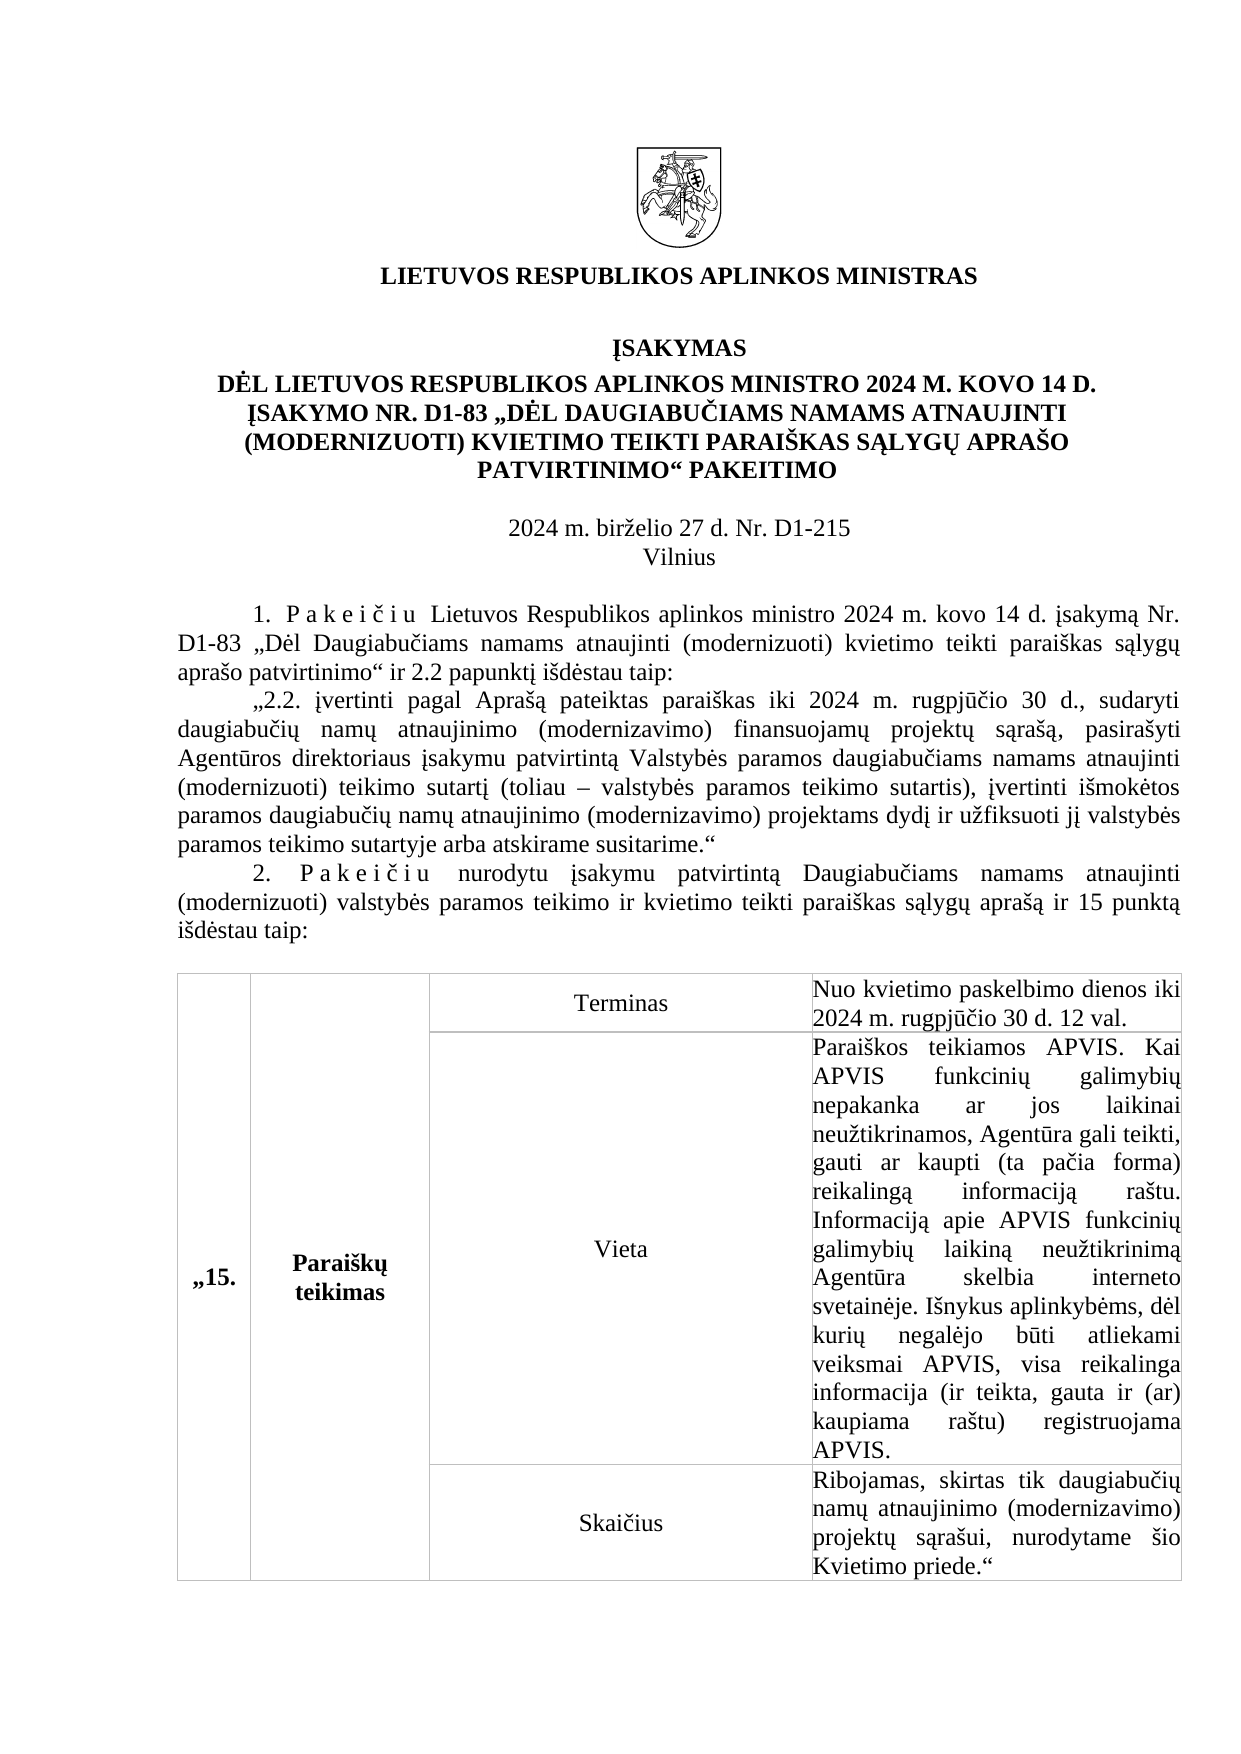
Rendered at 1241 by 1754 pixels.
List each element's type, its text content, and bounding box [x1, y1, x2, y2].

table_cell Paraiškos teikiamos APVIS. Kai APVIS funkcinių galimybių nepakanka ar jos laikinai neužtikrinamos, Agentūra gali teikti, gauti ar kaupti (ta pačia forma) reikalingą informaciją raštu. Informaciją apie APVIS funkcinių galimybių laikiną neužtikrinimą Agentūra skelbia interneto svetainėje. Išnykus aplinkybėms, dėl kurių negalėjo būti atliekami veiksmai APVIS, visa reikalinga informacija (ir teikta, gauta ir (ar) kaupiama raštu) registruojama APVIS. [813, 1033, 1181, 1464]
table_cell Ribojamas, skirtas tik daugiabučių namų atnaujinimo (modernizavimo) projektų sąrašui, nurodytame šio Kvietimo priede.“ [813, 1465, 1181, 1580]
text 1. Pakeičiu Lietuvos Respublikos aplinkos ministro 2024 m. kovo 14 d. įsakymą Nr. D1-83 „Dėl Daugiabučiams namams atnaujinti (modernizuoti) kvietimo teikti paraiškas sąlygų aprašo patvirtinimo“ ir 2.2 papunktį išdėstau taip: [177, 599, 1181, 685]
text DĖL LIETUVOS RESPUBLIKOS APLINKOS MINISTRO 2024 M. KOVO 14 D. ĮSAKYMO NR. D1-83 „DĖL DAUGIABUČIAMS NAMAMS ATNAUJINTI (MODERNIZUOTI) KVIETIMO TEIKTI PARAIŠKAS SĄLYGŲ APRAŠO PATVIRTINIMO“ PAKEITIMO [177, 369, 1137, 484]
text LIETUVOS RESPUBLIKOS APLINKOS MINISTRAS [177, 261, 1181, 290]
text ĮSAKYMAS [177, 333, 1181, 362]
table_header Paraiškų teikimas [251, 974, 429, 1580]
text Vilnius [177, 542, 1181, 570]
table_header Terminas [430, 974, 812, 1031]
table_cell Skaičius [430, 1465, 812, 1580]
table_header „15. [178, 974, 250, 1580]
text 2024 m. birželio 27 d. Nr. D1-215 [177, 513, 1181, 542]
text „2.2. įvertinti pagal Aprašą pateiktas paraiškas iki 2024 m. rugpjūčio 30 d., sudaryti daugiabučių namų atnaujinimo (modernizavimo) finansuojamų projektų sąrašą, pasirašyti Agentūros direktoriaus įsakymu patvirtintą Valstybės paramos daugiabučiams namams atnaujinti (modernizuoti) teikimo sutartį (toliau – valstybės paramos teikimo sutartis), įvertinti išmokėtos paramos daugiabučių namų atnaujinimo (modernizavimo) projektams dydį ir užfiksuoti jį valstybės paramos teikimo sutartyje arba atskirame susitarime.“ [177, 685, 1181, 858]
table_header Nuo kvietimo paskelbimo dienos iki 2024 m. rugpjūčio 30 d. 12 val. [813, 974, 1181, 1031]
text 2. Pakeičiu nurodytu įsakymu patvirtintą Daugiabučiams namams atnaujinti (modernizuoti) valstybės paramos teikimo ir kvietimo teikti paraiškas sąlygų aprašą ir 15 punktą išdėstau taip: [177, 858, 1181, 944]
table_cell Vieta [430, 1033, 812, 1464]
